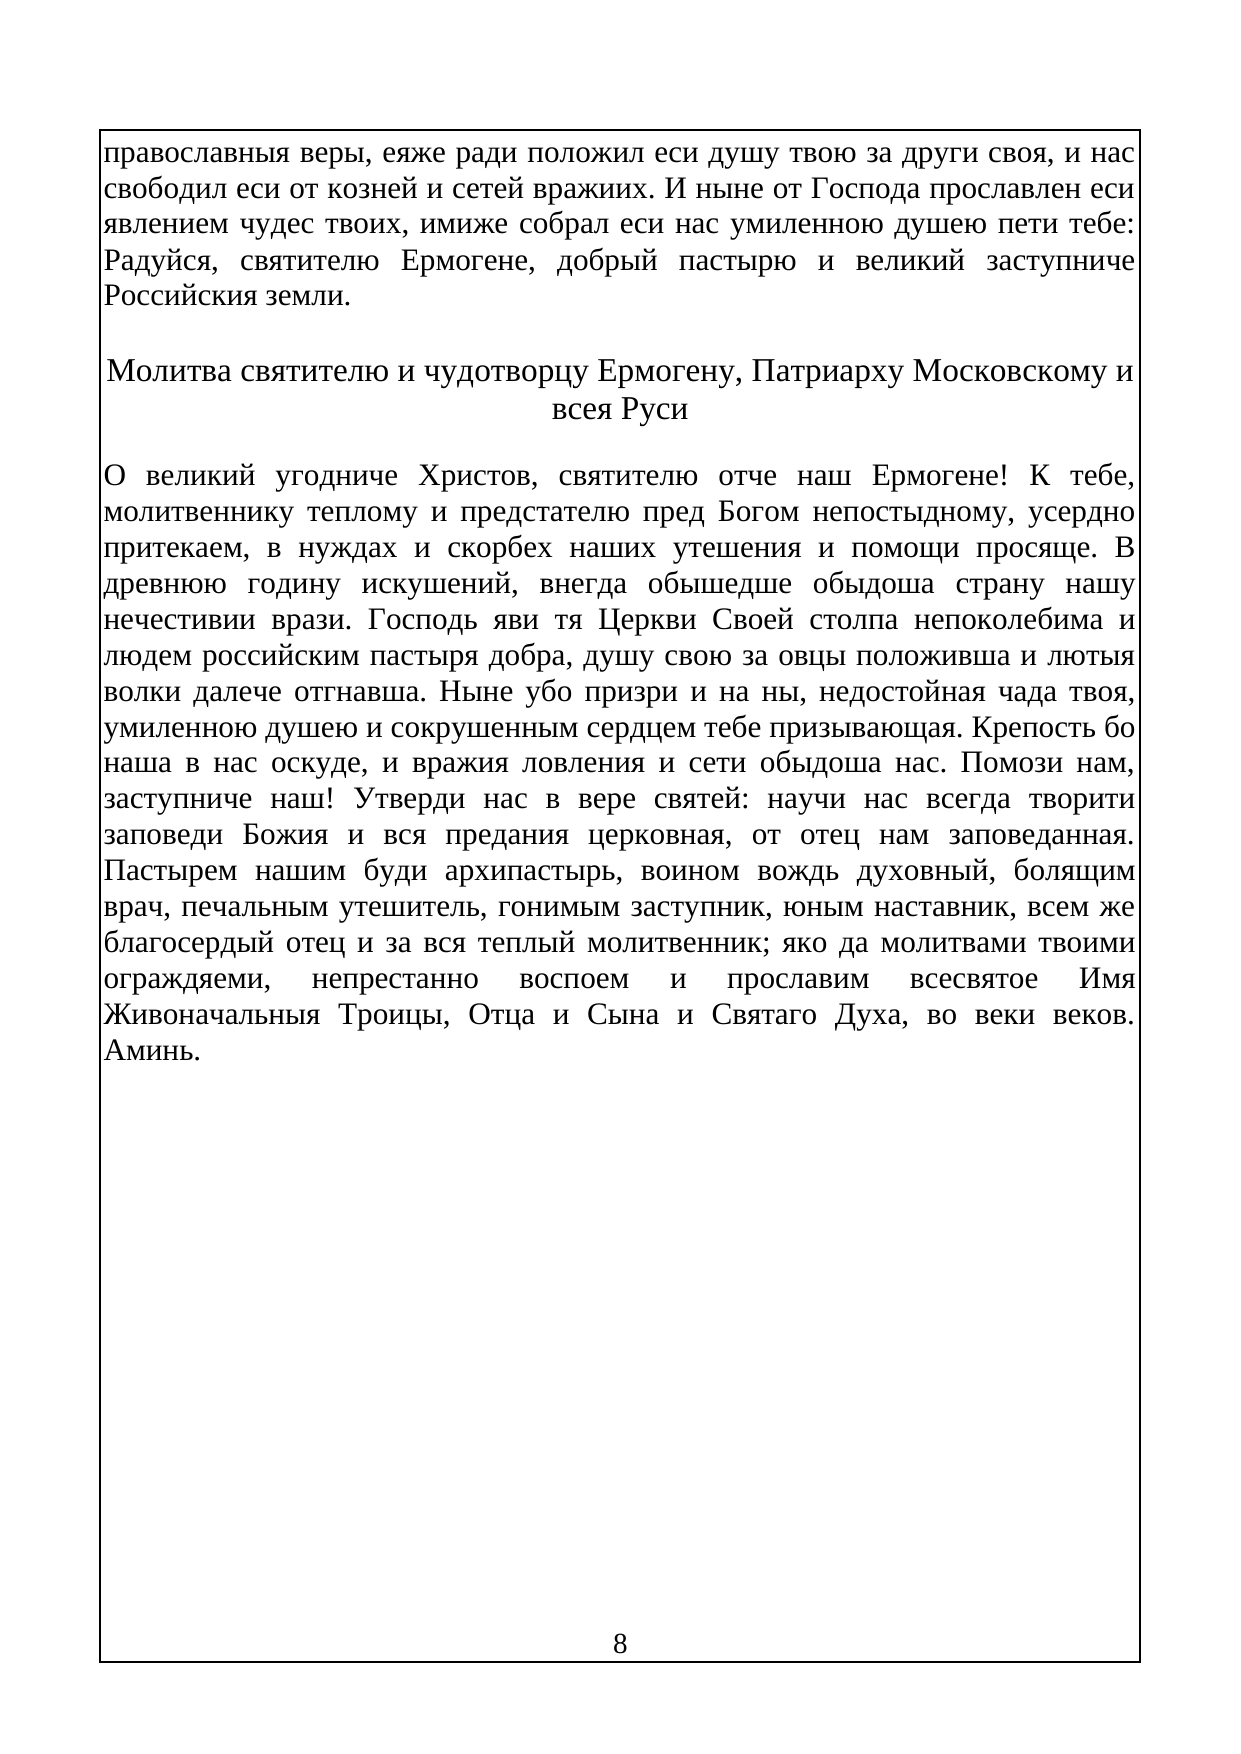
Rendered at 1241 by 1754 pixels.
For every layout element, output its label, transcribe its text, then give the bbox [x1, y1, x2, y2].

text О великий угодниче Христов, святителю отче наш Ермогене! К тебе, молитвеннику теплому и предстателю пред Богом непостыдному, усердно притекаем, в нуждах и скорбех наших утешения и помощи просяще. В древнюю годину искушений, внегда обышедше обыдоша страну нашу нечестивии врази. Господь яви тя Церкви Своей столпа непоколебима и людем российским пастыря добра, душу свою за овцы положивша и лютыя волки далече отгнавша. Ныне убо призри и на ны, недостойная чада твоя, умиленною душею и сокрушенным сердцем тебе призывающая. Крепость бо наша в нас оскуде, и вражия ловления и сети обыдоша нас. Помози нам, заступниче наш! Утверди нас в вере святей: научи нас всегда творити заповеди Божия и вся предания церковная, от отец нам заповеданная. Пастырем нашим буди архипастырь, воином вождь духовный, болящим врач, печальным утешитель, гонимым заступник, юным наставник, всем же благосердый отец и за вся теплый молитвенник; яко да молитвами твоими ограждяеми, непрестанно воспоем и прославим всесвятое Имя Живоначальныя Троицы, Отца и Сына и Святаго Духа, во веки веков. Аминь. [103, 456, 1137, 1067]
subtitle Молитва святителю и чудотворцу Ермогену, Патриарху Московскому и всея Руси [103, 350, 1137, 427]
text православныя веры, еяже ради положил еси душу твою за други своя, и нас свободил еси от козней и сетей вражиих. И ныне от Господа прославлен еси явлением чудес твоих, имиже собрал еси нас умиленною душею пети тебе: Радуйся, святителю Ермогене, добрый пастырю и великий заступниче Российския земли. [103, 133, 1137, 313]
